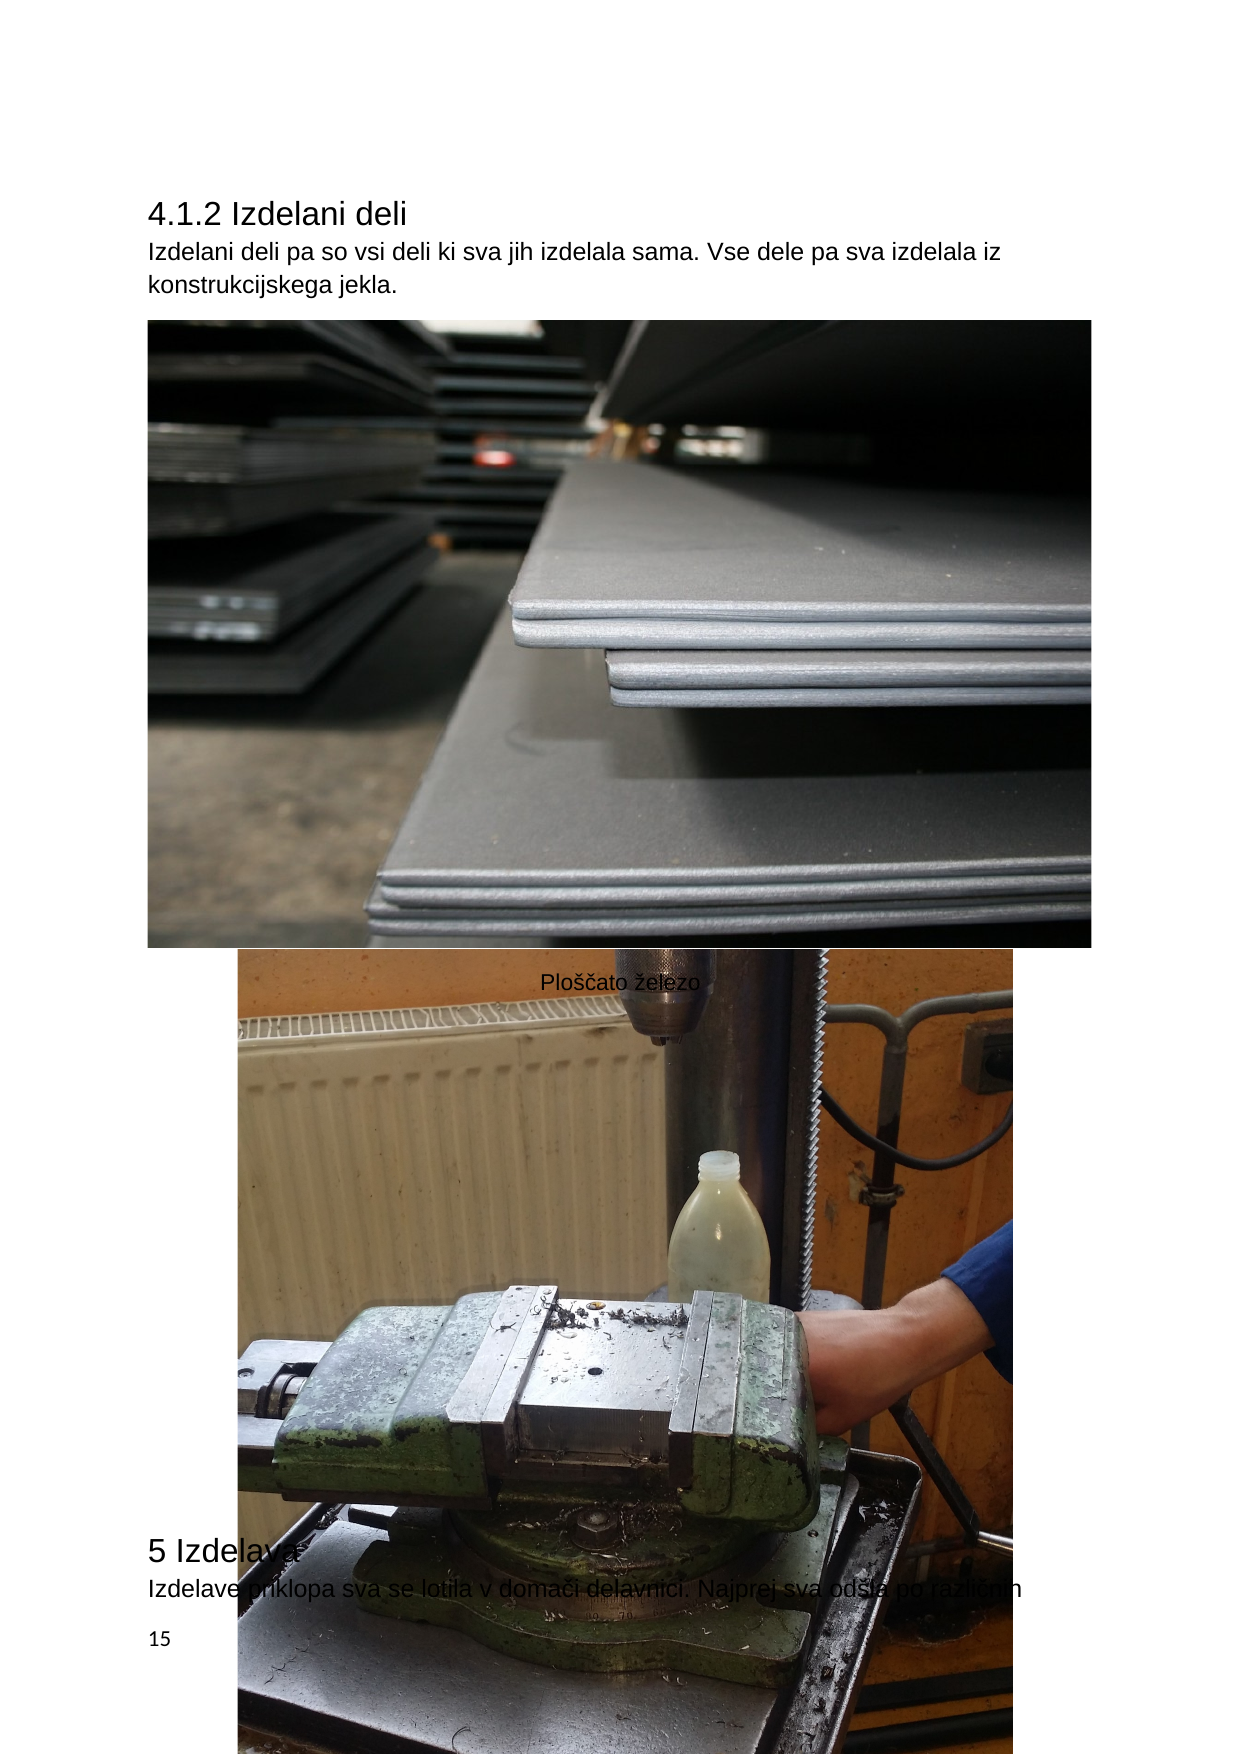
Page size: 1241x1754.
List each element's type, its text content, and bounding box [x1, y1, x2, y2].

text 5 Izdelava Izdelave priklopa sva se lotila v domači delavnici. Najprej sva odšla po različnih [148, 1531, 1093, 1602]
text 4.1.2 Izdelani deli Izdelani deli pa so vsi deli ki sva jih izdelala sama. Vse dele pa sva izdelala iz konstrukcijskega jekla. [148, 194, 1093, 299]
text Ploščato železo [148, 968, 1093, 995]
picture [147, 320, 1092, 948]
